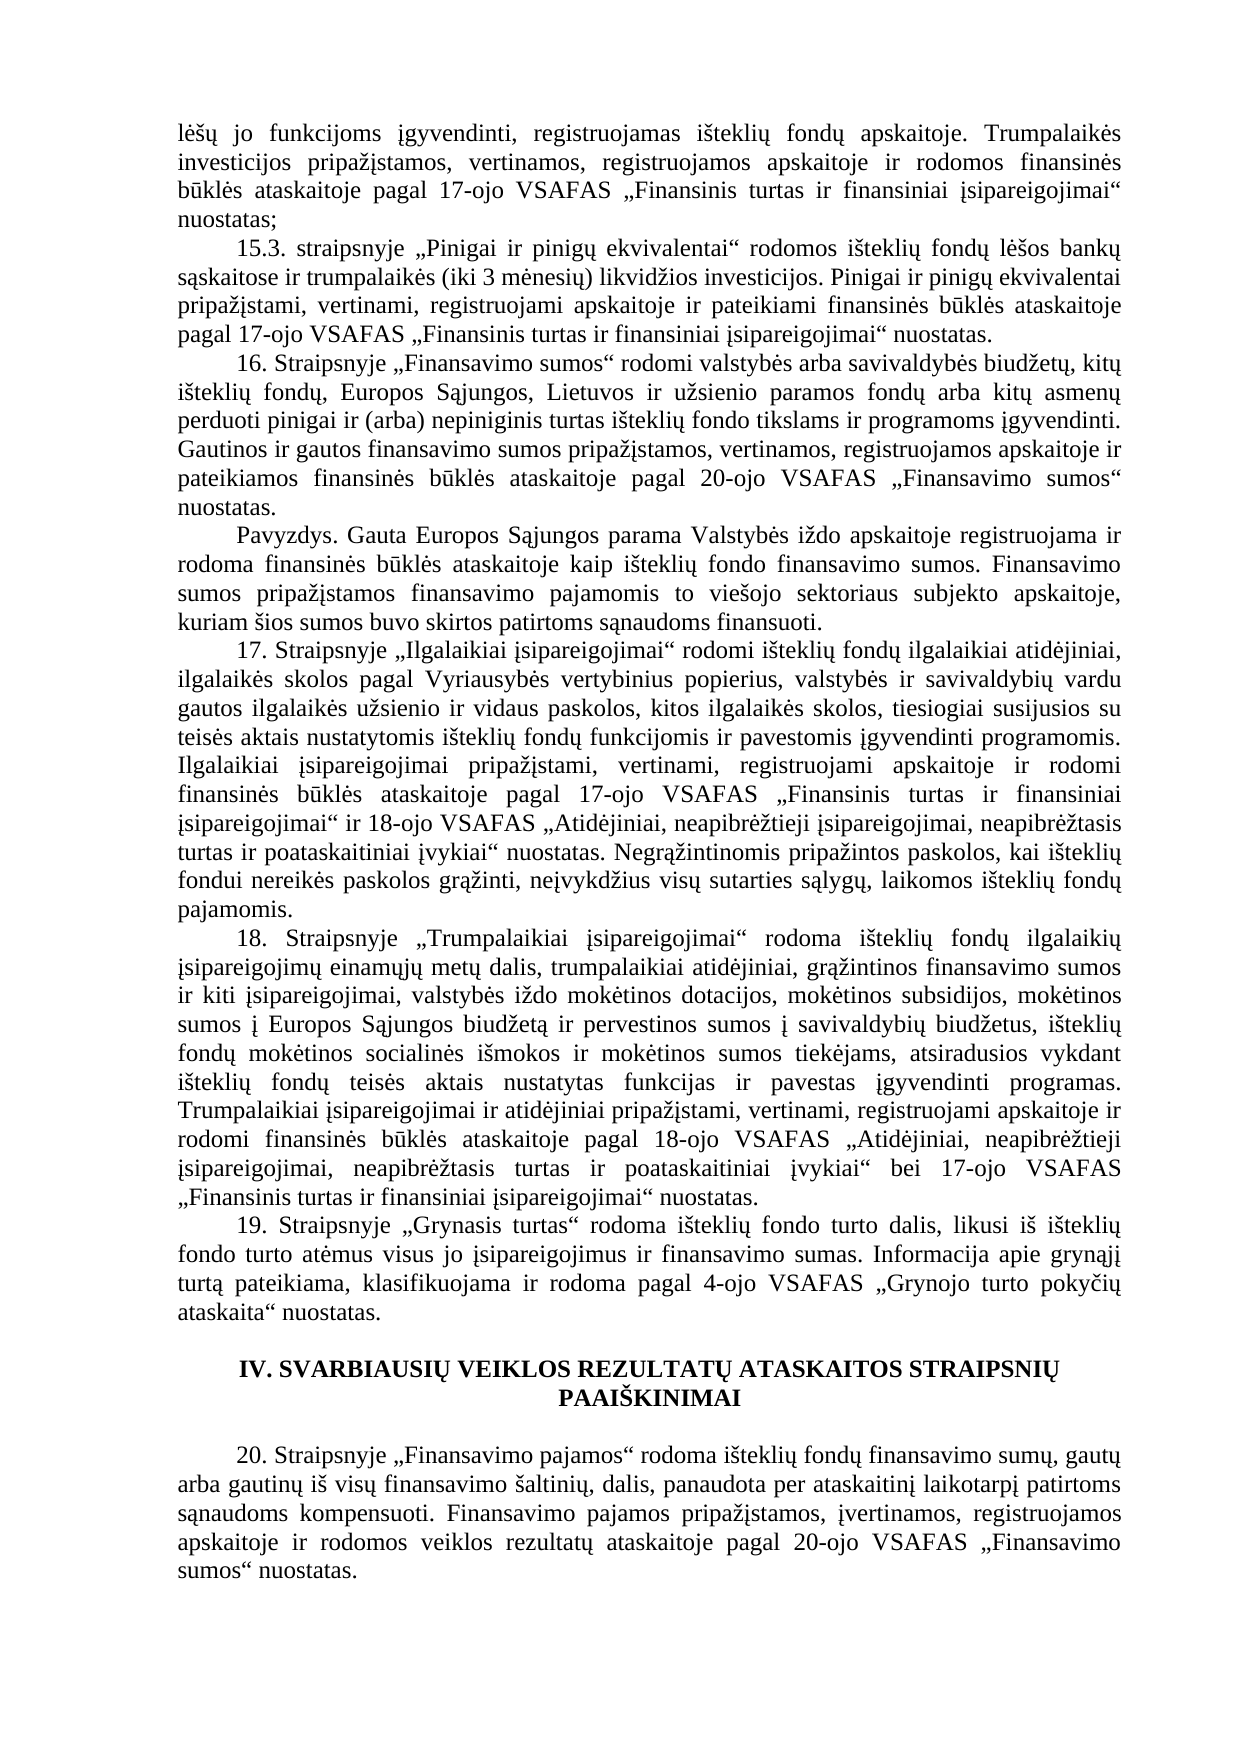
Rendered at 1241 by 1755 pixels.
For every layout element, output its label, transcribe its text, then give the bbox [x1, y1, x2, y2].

text 20. Straipsnyje „Finansavimo pajamos“ rodoma išteklių fondų finansavimo sumų, gautų arba gautinų iš visų finansavimo šaltinių, dalis, panaudota per ataskaitinį laikotarpį patirtoms sąnaudoms kompensuoti. Finansavimo pajamos pripažįstamos, įvertinamos, registruojamos apskaitoje ir rodomos veiklos rezultatų ataskaitoje pagal 20-ojo VSAFAS „Finansavimo sumos“ nuostatas. [177, 1441, 1122, 1584]
text 19. Straipsnyje „Grynasis turtas“ rodoma išteklių fondo turto dalis, likusi iš išteklių fondo turto atėmus visus jo įsipareigojimus ir finansavimo sumas. Informacija apie grynąjį turtą pateikiama, klasifikuojama ir rodoma pagal 4-ojo VSAFAS „Grynojo turto pokyčių ataskaita“ nuostatas. [177, 1211, 1122, 1326]
text IV. SVARBIAUSIŲ VEIKLOS REZULTATŲ ATASKAITOS STRAIPSNIŲ PAAIŠKINIMAI [177, 1354, 1122, 1412]
text 17. Straipsnyje „Ilgalaikiai įsipareigojimai“ rodomi išteklių fondų ilgalaikiai atidėjiniai, ilgalaikės skolos pagal Vyriausybės vertybinius popierius, valstybės ir savivaldybių vardu gautos ilgalaikės užsienio ir vidaus paskolos, kitos ilgalaikės skolos, tiesiogiai susijusios su teisės aktais nustatytomis išteklių fondų funkcijomis ir pavestomis įgyvendinti programomis. Ilgalaikiai įsipareigojimai pripažįstami, vertinami, registruojami apskaitoje ir rodomi finansinės būklės ataskaitoje pagal 17-ojo VSAFAS „Finansinis turtas ir finansiniai įsipareigojimai“ ir 18-ojo VSAFAS „Atidėjiniai, neapibrėžtieji įsipareigojimai, neapibrėžtasis turtas ir poataskaitiniai įvykiai“ nuostatas. Negrąžintinomis pripažintos paskolos, kai išteklių fondui nereikės paskolos grąžinti, neįvykdžius visų sutarties sąlygų, laikomos išteklių fondų pajamomis. [177, 636, 1122, 923]
text 16. Straipsnyje „Finansavimo sumos“ rodomi valstybės arba savivaldybės biudžetų, kitų išteklių fondų, Europos Sąjungos, Lietuvos ir užsienio paramos fondų arba kitų asmenų perduoti pinigai ir (arba) nepiniginis turtas išteklių fondo tikslams ir programoms įgyvendinti. Gautinos ir gautos finansavimo sumos pripažįstamos, vertinamos, registruojamos apskaitoje ir pateikiamos finansinės būklės ataskaitoje pagal 20-ojo VSAFAS „Finansavimo sumos“ nuostatas. [177, 348, 1122, 521]
text 15.3. straipsnyje „Pinigai ir pinigų ekvivalentai“ rodomos išteklių fondų lėšos bankų sąskaitose ir trumpalaikės (iki 3 mėnesių) likvidžios investicijos. Pinigai ir pinigų ekvivalentai pripažįstami, vertinami, registruojami apskaitoje ir pateikiami finansinės būklės ataskaitoje pagal 17-ojo VSAFAS „Finansinis turtas ir finansiniai įsipareigojimai“ nuostatas. [177, 233, 1122, 348]
text 18. Straipsnyje „Trumpalaikiai įsipareigojimai“ rodoma išteklių fondų ilgalaikių įsipareigojimų einamųjų metų dalis, trumpalaikiai atidėjiniai, grąžintinos finansavimo sumos ir kiti įsipareigojimai, valstybės iždo mokėtinos dotacijos, mokėtinos subsidijos, mokėtinos sumos į Europos Sąjungos biudžetą ir pervestinos sumos į savivaldybių biudžetus, išteklių fondų mokėtinos socialinės išmokos ir mokėtinos sumos tiekėjams, atsiradusios vykdant išteklių fondų teisės aktais nustatytas funkcijas ir pavestas įgyvendinti programas. Trumpalaikiai įsipareigojimai ir atidėjiniai pripažįstami, vertinami, registruojami apskaitoje ir rodomi finansinės būklės ataskaitoje pagal 18-ojo VSAFAS „Atidėjiniai, neapibrėžtieji įsipareigojimai, neapibrėžtasis turtas ir poataskaitiniai įvykiai“ bei 17-ojo VSAFAS „Finansinis turtas ir finansiniai įsipareigojimai“ nuostatas. [177, 923, 1122, 1211]
text lėšų jo funkcijoms įgyvendinti, registruojamas išteklių fondų apskaitoje. Trumpalaikės investicijos pripažįstamos, vertinamos, registruojamos apskaitoje ir rodomos finansinės būklės ataskaitoje pagal 17-ojo VSAFAS „Finansinis turtas ir finansiniai įsipareigojimai“ nuostatas; [177, 118, 1122, 233]
text Pavyzdys. Gauta Europos Sąjungos parama Valstybės iždo apskaitoje registruojama ir rodoma finansinės būklės ataskaitoje kaip išteklių fondo finansavimo sumos. Finansavimo sumos pripažįstamos finansavimo pajamomis to viešojo sektoriaus subjekto apskaitoje, kuriam šios sumos buvo skirtos patirtoms sąnaudoms finansuoti. [177, 521, 1122, 636]
